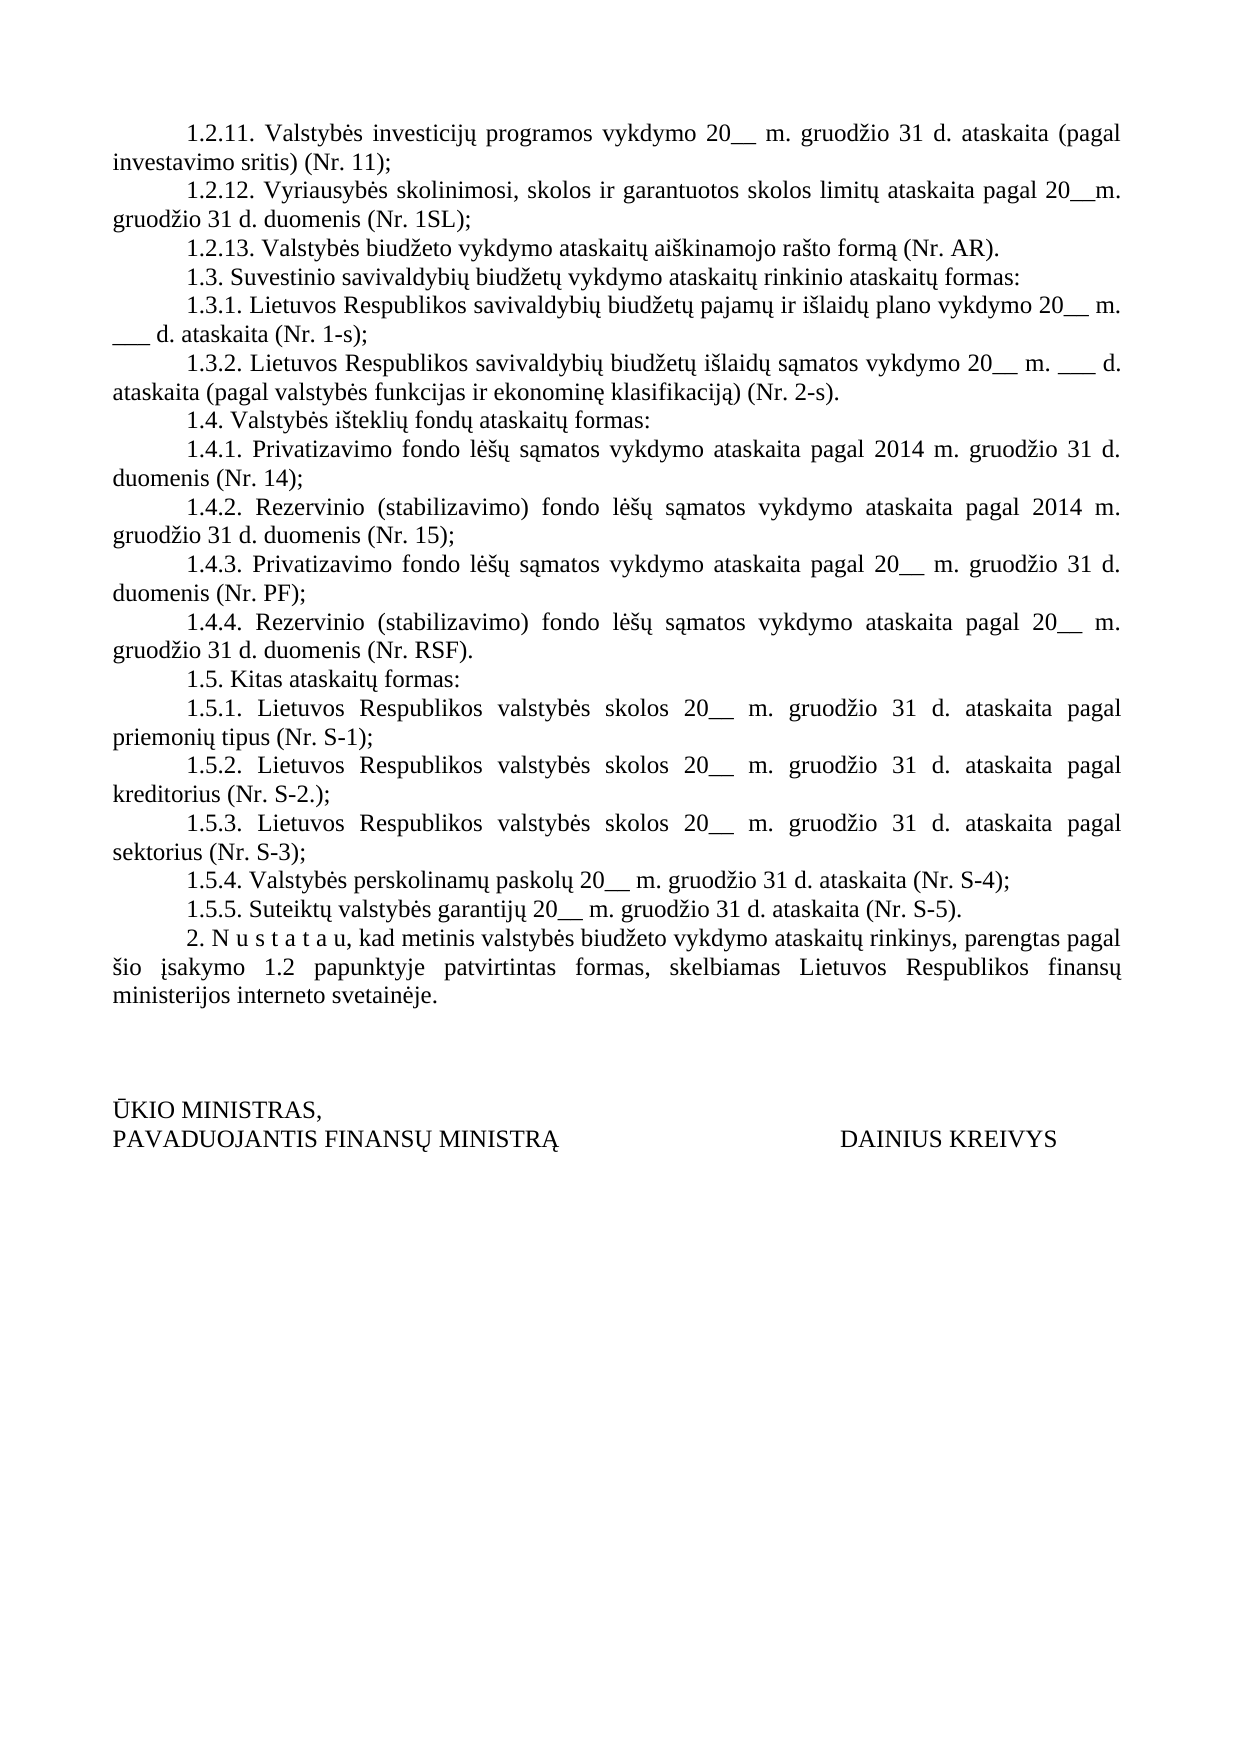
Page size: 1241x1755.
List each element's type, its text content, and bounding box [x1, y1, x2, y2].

text 1.2.13. Valstybės biudžeto vykdymo ataskaitų aiškinamojo rašto formą (Nr. AR). [112, 233, 1122, 262]
text 1.2.12. Vyriausybės skolinimosi, skolos ir garantuotos skolos limitų ataskaita pagal 20__m. gruodžio 31 d. duomenis (Nr. 1SL); [112, 176, 1122, 233]
text 1.5.1. Lietuvos Respublikos valstybės skolos 20__ m. gruodžio 31 d. ataskaita pagal priemonių tipus (Nr. S-1); [112, 693, 1122, 751]
text 1.4.3. Privatizavimo fondo lėšų sąmatos vykdymo ataskaita pagal 20__ m. gruodžio 31 d. duomenis (Nr. PF); [112, 549, 1122, 607]
text 1.3. Suvestinio savivaldybių biudžetų vykdymo ataskaitų rinkinio ataskaitų formas: [112, 262, 1122, 291]
text 1.3.2. Lietuvos Respublikos savivaldybių biudžetų išlaidų sąmatos vykdymo 20__ m. ___ d. ataskaita (pagal valstybės funkcijas ir ekonominę klasifikaciją) (Nr. 2-s). [112, 348, 1122, 406]
text 2. N u s t a t a u, kad metinis valstybės biudžeto vykdymo ataskaitų rinkinys, parengtas pagal šio įsakymo 1.2 papunktyje patvirtintas formas, skelbiamas Lietuvos Respublikos finansų ministerijos interneto svetainėje. [112, 923, 1122, 1009]
text 1.5.3. Lietuvos Respublikos valstybės skolos 20__ m. gruodžio 31 d. ataskaita pagal sektorius (Nr. S-3); [112, 808, 1122, 866]
text 1.4.1. Privatizavimo fondo lėšų sąmatos vykdymo ataskaita pagal 2014 m. gruodžio 31 d. duomenis (Nr. 14); [112, 434, 1122, 492]
text 1.5.4. Valstybės perskolinamų paskolų 20__ m. gruodžio 31 d. ataskaita (Nr. S-4); [112, 866, 1122, 894]
text 1.5.2. Lietuvos Respublikos valstybės skolos 20__ m. gruodžio 31 d. ataskaita pagal kreditorius (Nr. S-2.); [112, 751, 1122, 808]
text 1.4.4. Rezervinio (stabilizavimo) fondo lėšų sąmatos vykdymo ataskaita pagal 20__ m. gruodžio 31 d. duomenis (Nr. RSF). [112, 607, 1122, 664]
text 1.5.5. Suteiktų valstybės garantijų 20__ m. gruodžio 31 d. ataskaita (Nr. S-5). [112, 894, 1122, 923]
text 1.4. Valstybės išteklių fondų ataskaitų formas: [112, 406, 1122, 434]
text 1.4.2. Rezervinio (stabilizavimo) fondo lėšų sąmatos vykdymo ataskaita pagal 2014 m. gruodžio 31 d. duomenis (Nr. 15); [112, 492, 1122, 549]
text 1.2.11. Valstybės investicijų programos vykdymo 20__ m. gruodžio 31 d. ataskaita (pagal investavimo sritis) (Nr. 11); [112, 118, 1122, 176]
text 1.5. Kitas ataskaitų formas: [112, 664, 1122, 693]
text 1.3.1. Lietuvos Respublikos savivaldybių biudžetų pajamų ir išlaidų plano vykdymo 20__ m. ___ d. ataskaita (Nr. 1-s); [112, 291, 1122, 348]
text PAVADUOJANTIS FINANSŲ MINISTRĄ DAINIUS KREIVYS [112, 1124, 1122, 1153]
text ŪKIO MINISTRAS, [112, 1096, 1122, 1124]
